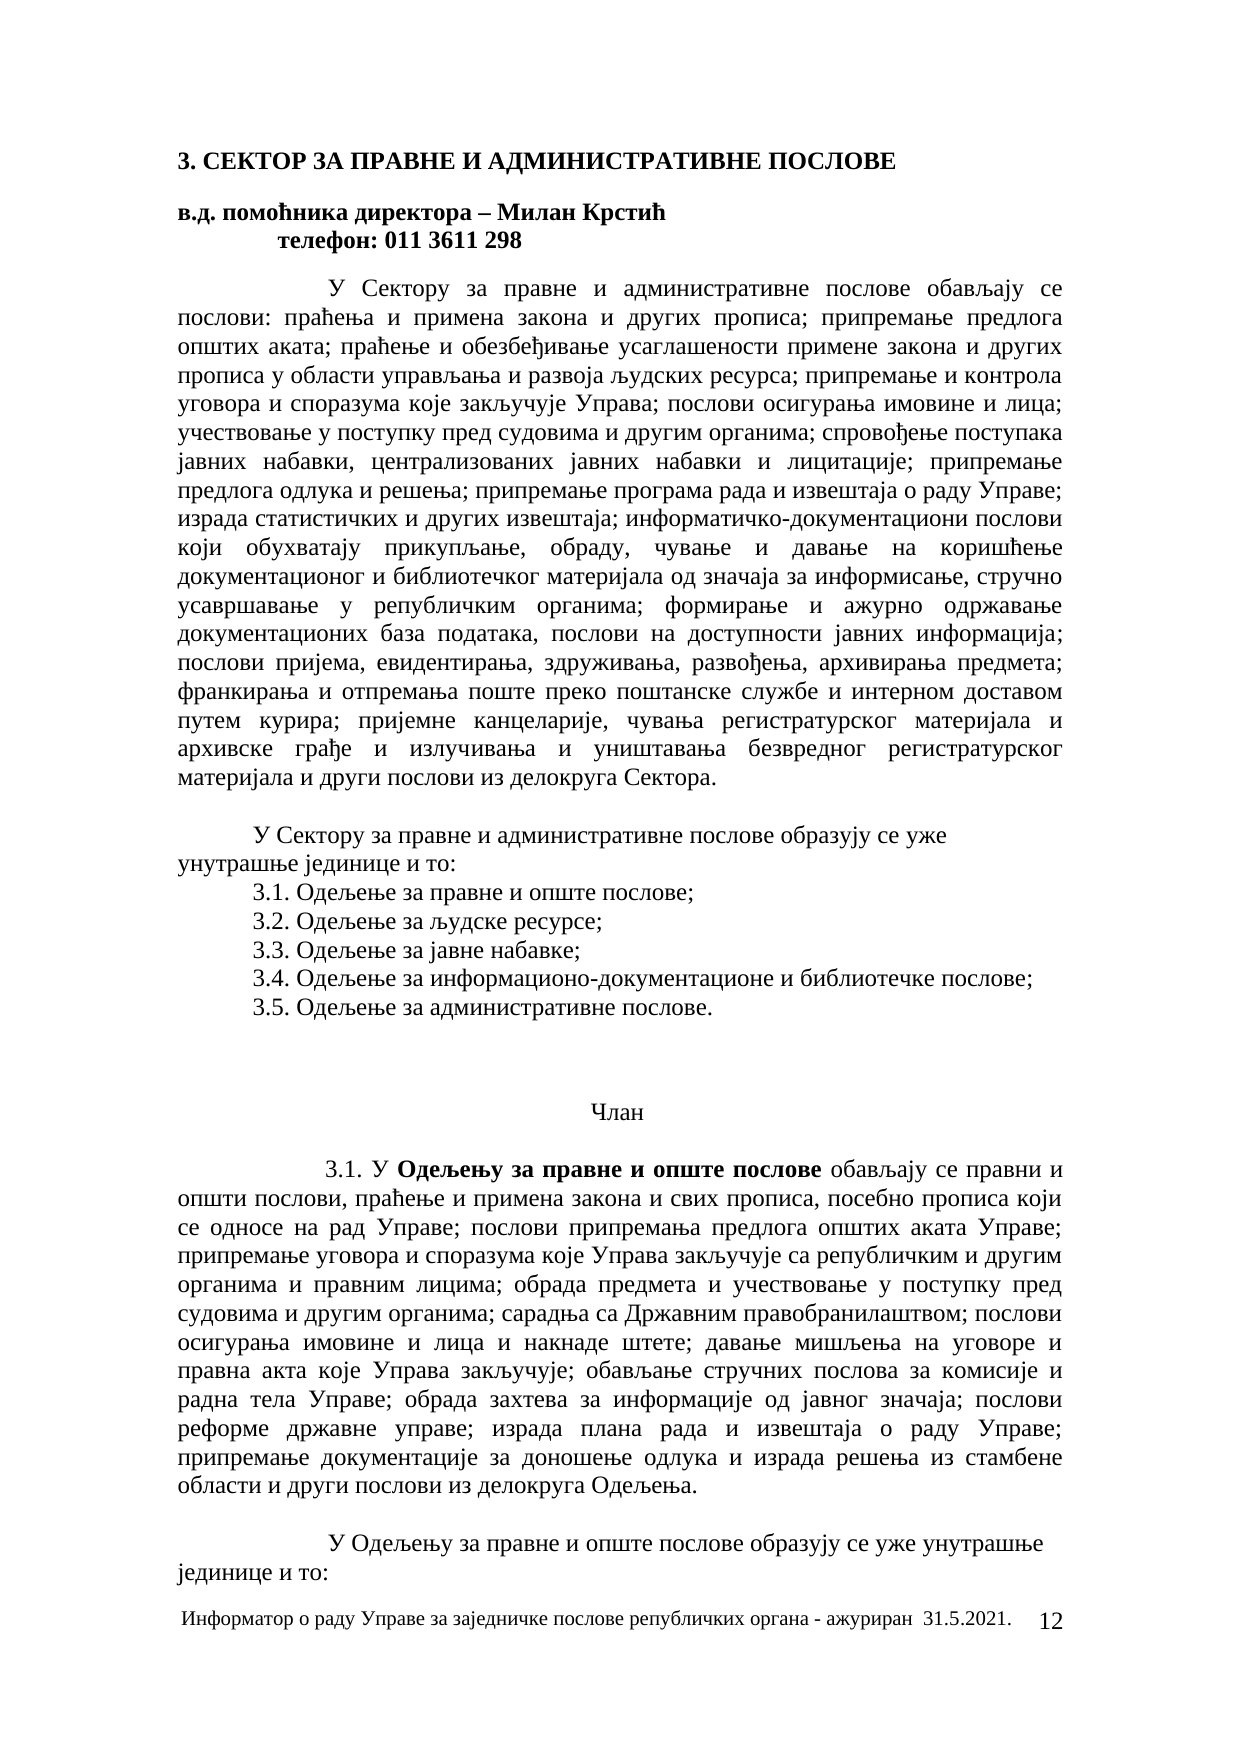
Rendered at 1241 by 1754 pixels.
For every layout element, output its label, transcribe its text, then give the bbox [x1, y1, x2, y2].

text 3.5. Одељење за административне послове. [177, 992, 1063, 1021]
text У Сектору за правне и административне послове обављају се послови: праћења и примена закона и других прописа; припремање предлога општих аката; праћење и обезбеђивање усаглашености примене закона и других прописа у области управљања и развоја људских ресурса; припремање и контрола уговора и споразума које закључује Управа; послови осигурања имовине и лица; учествовање у поступку пред судовима и другим органима; спровођење поступака јавних набавки, централизованих јавних набавки и лицитације; припремање предлога одлука и решења; припремање програма рада и извештаја о раду Управе; израда статистичких и других извештаја; информатичко-документациони послови који обухватају прикупљање, обраду, чување и давање на коришћење документационог и библиотечког материјала од значаја за информисање, стручно усавршавање у републичким органима; формирање и ажурно одржавање документационих база података, послови на доступности јавних информација; послови пријема, евидентирања, здруживања, развођења, архивирања предмета; франкирања и отпремања поште преко поштанске службе и интерном доставом путем курира; пријемне канцеларије, чувања регистратурског материјала и архивске грађе и излучивања и уништавања безвредног регистратурског материјала и други послови из делокруга Сектора. [177, 273, 1063, 791]
text 3.1. У Одељењу за правне и опште послове обављају се правни и општи послови, праћење и примена закона и свих прописа, посебно прописа који се односе на рад Управе; послови припремања предлога општих аката Управе; припремање уговора и споразума које Управа закључује са републичким и другим органима и правним лицима; обрада предмета и учествовање у поступку пред судовима и другим органима; сарадња са Државним правобранилаштвом; послови осигурања имовине и лица и накнаде штете; давање мишљења на уговоре и правна акта које Управа закључује; обављање стручних послова за комисије и радна тела Управе; обрада захтева за информације од јавног значаја; послови реформе државне управе; израда плана рада и извештаја о раду Управе; припремање документације за доношење одлука и израда решења из стамбене области и други послови из делокруга Одељења. [177, 1154, 1063, 1499]
text 3.3. Одељење за јавне набавке; [177, 935, 1063, 963]
text 3.1. Одељење за правне и опште послове; [177, 877, 1063, 906]
text У Сектору за правне и административне послове образују се уже унутрашње јединице и то: [177, 820, 1063, 877]
text У Одељењу за правне и опште послове образују се уже унутрашње јединице и то: [177, 1528, 1063, 1586]
text телефон: 011 3611 298 [177, 226, 1063, 254]
text 3.2. Oдељење за људске ресурсе; [177, 906, 1063, 935]
text 3.4. Одељење за информационо-документационе и библиотечке послове; [177, 963, 1063, 992]
text Члан [177, 1097, 1063, 1126]
text 3. СЕКТОР ЗА ПРАВНЕ И АДМИНИСТРАТИВНЕ ПОСЛОВЕ [177, 146, 1063, 175]
text в.д. помоћника директора – Милан Крстић [177, 197, 1063, 226]
